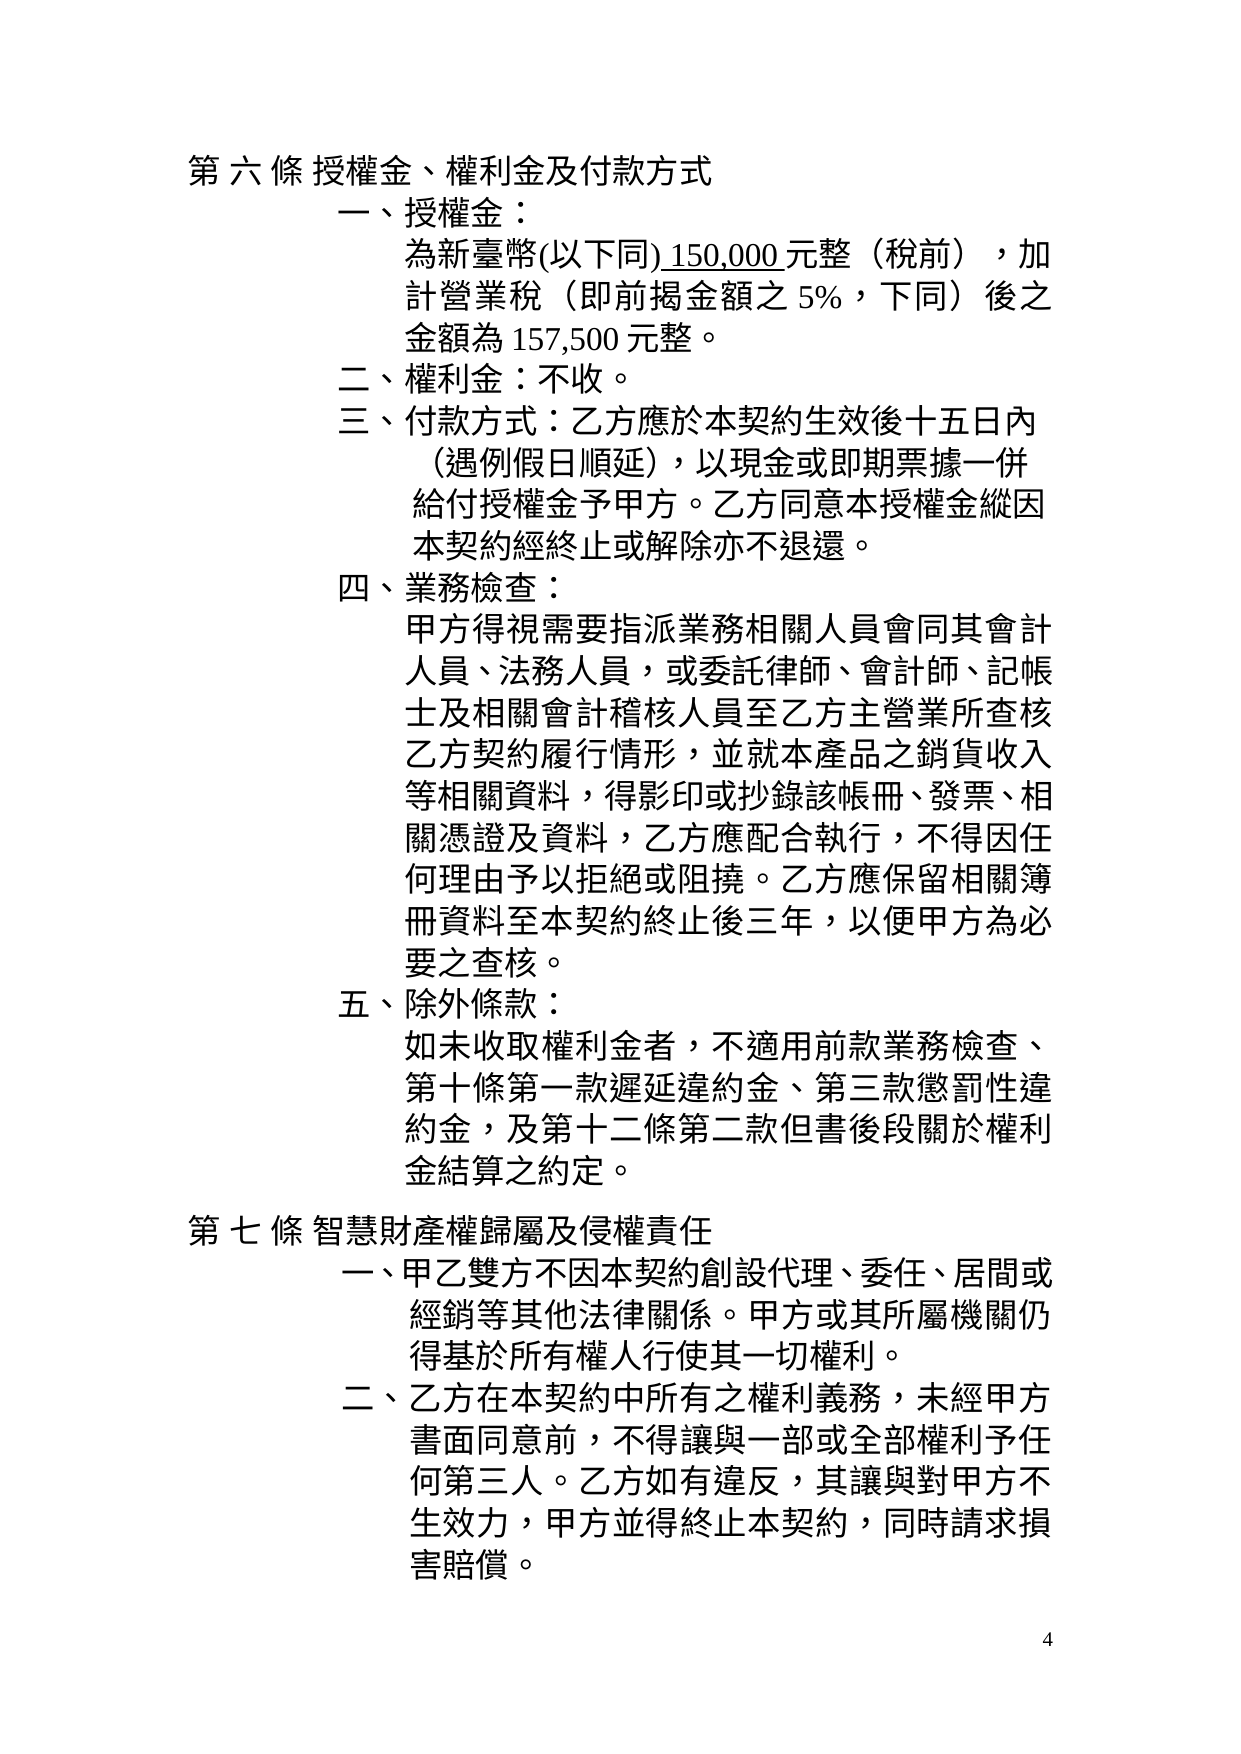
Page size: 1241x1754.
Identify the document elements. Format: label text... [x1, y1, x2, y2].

text 三、付款方式：乙方應於本契約生效後十五日內（遇例假日順延），以現金或即期票據一併給付授權金予甲方。乙方同意本授權金縱因本契約經終止或解除亦不退還。 [337, 400, 1053, 567]
subtitle 第 六 條 授權金、權利金及付款方式 [187, 150, 1053, 192]
text 二、乙方在本契約中所有之權利義務，未經甲方書面同意前，不得讓與一部或全部權利予任何第三人。乙方如有違反，其讓與對甲方不生效力，甲方並得終止本契約，同時請求損害賠償。 [341, 1377, 1053, 1585]
text 為新臺幣(以下同) 150,000元整（稅前），加計營業稅（即前揭金額之5%，下同）後之金額為157,500元整。 [404, 233, 1053, 358]
text 一、甲乙雙方不因本契約創設代理、委任、居間或經銷等其他法律關係。甲方或其所屬機關仍得基於所有權人行使其一切權利。 [341, 1252, 1053, 1377]
text 二、權利金：不收。 [337, 358, 1053, 400]
text 四、業務檢查： [337, 567, 1053, 608]
subtitle 第 七 條 智慧財產權歸屬及侵權責任 [187, 1210, 1053, 1252]
text 一、授權金： [337, 192, 1053, 233]
text 五、除外條款： [337, 983, 1053, 1025]
text 甲方得視需要指派業務相關人員會同其會計人員、法務人員，或委託律師、會計師、記帳士及相關會計稽核人員至乙方主營業所查核乙方契約履行情形，並就本產品之銷貨收入等相關資料，得影印或抄錄該帳冊、發票、相關憑證及資料，乙方應配合執行，不得因任何理由予以拒絕或阻撓。乙方應保留相關簿冊資料至本契約終止後三年，以便甲方為必要之查核。 [404, 608, 1053, 983]
text 如未收取權利金者，不適用前款業務檢查、第十條第一款遲延違約金、第三款懲罰性違約金，及第十二條第二款但書後段關於權利金結算之約定。 [404, 1025, 1053, 1192]
